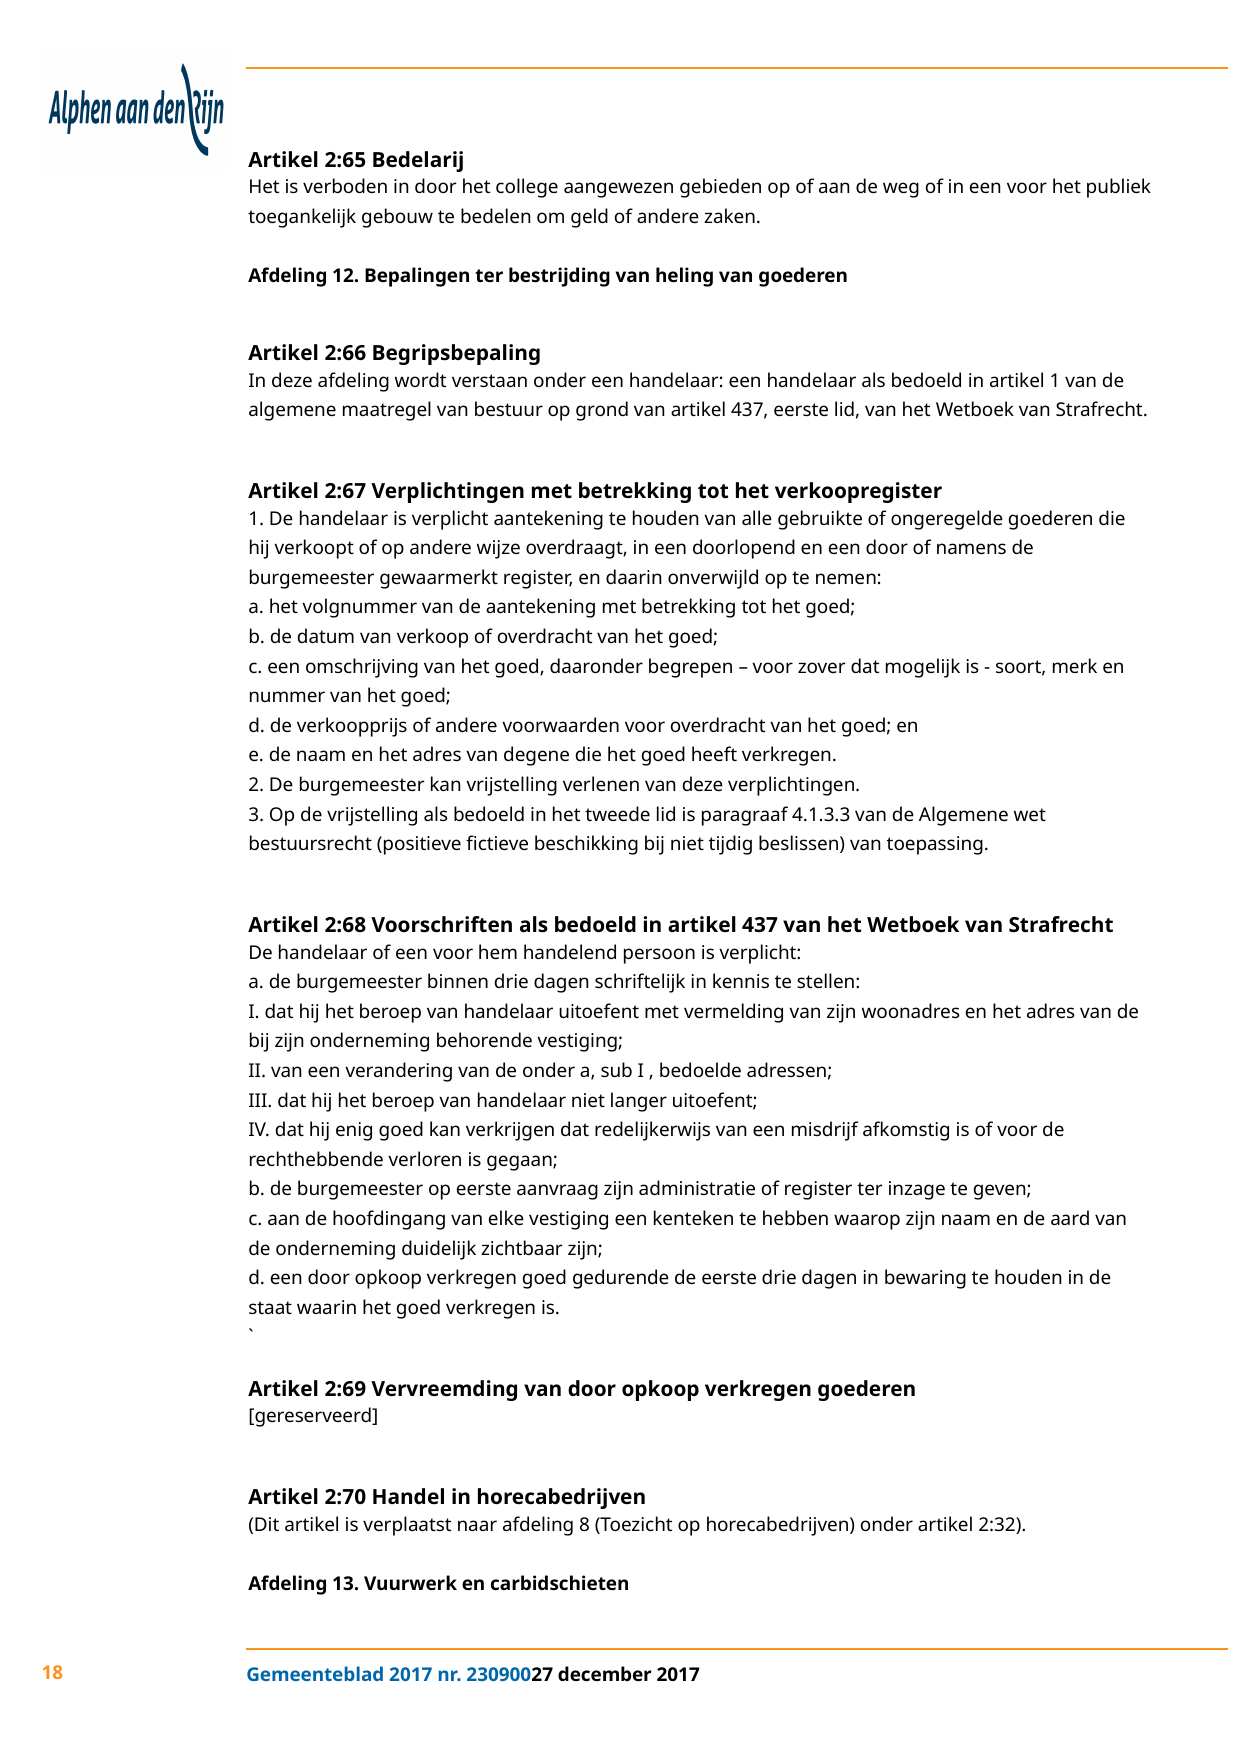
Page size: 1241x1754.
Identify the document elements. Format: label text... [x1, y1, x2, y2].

text II. van een verandering van de onder a, sub I , bedoelde adressen; [248, 1057, 1152, 1083]
text 1. De handelaar is verplicht aantekening te houden van alle gebruikte of ongeregelde goederen die hij verkoopt of op andere wijze overdraagt, in een doorlopend en een door of namens de burgemeester gewaarmerkt register, en daarin onverwijld op te nemen: [248, 505, 1152, 590]
text a. de burgemeester binnen drie dagen schriftelijk in kennis te stellen: [248, 968, 1152, 994]
text De handelaar of een voor hem handelend persoon is verplicht: [248, 939, 1152, 964]
text 2. De burgemeester kan vrijstelling verlenen van deze verplichtingen. [248, 771, 1152, 797]
text b. de burgemeester op eerste aanvraag zijn administratie of register ter inzage te geven; [248, 1176, 1152, 1201]
text e. de naam en het adres van degene die het goed heeft verkregen. [248, 742, 1152, 767]
text Het is verboden in door het college aangewezen gebieden op of aan de weg of in een voor het publiek toegankelijk gebouw te bedelen om geld of andere zaken. [248, 174, 1152, 229]
text Artikel 2:68 Voorschriften als bedoeld in artikel 437 van het Wetboek van Strafrecht [248, 910, 1152, 939]
text Afdeling 13. Vuurwerk en carbidschieten [248, 1570, 1152, 1596]
text ` [248, 1323, 1152, 1349]
text b. de datum van verkoop of overdracht van het goed; [248, 623, 1152, 649]
text [gereserveerd] [248, 1402, 1152, 1428]
text IV. dat hij enig goed kan verkrijgen dat redelijkerwijs van een misdrijf afkomstig is of voor de rechthebbende verloren is gegaan; [248, 1116, 1152, 1172]
text In deze afdeling wordt verstaan onder een handelaar: een handelaar als bedoeld in artikel 1 van de algemene maatregel van bestuur op grond van artikel 437, eerste lid, van het Wetboek van Strafrecht. [248, 367, 1152, 422]
text III. dat hij het beroep van handelaar niet langer uitoefent; [248, 1087, 1152, 1112]
text Artikel 2:70 Handel in horecabedrijven [248, 1482, 1152, 1511]
text Artikel 2:66 Begripsbepaling [248, 338, 1152, 367]
text d. de verkoopprijs of andere voorwaarden voor overdracht van het goed; en [248, 712, 1152, 738]
text Afdeling 12. Bepalingen ter bestrijding van heling van goederen [248, 262, 1152, 288]
text Artikel 2:65 Bedelarij [248, 145, 1152, 174]
text d. een door opkoop verkregen goed gedurende de eerste drie dagen in bewaring te houden in de staat waarin het goed verkregen is. [248, 1264, 1152, 1319]
text Artikel 2:67 Verplichtingen met betrekking tot het verkoopregister [248, 477, 1152, 505]
picture [41, 47, 231, 172]
text c. aan de hoofdingang van elke vestiging een kenteken te hebben waarop zijn naam en de aard van de onderneming duidelijk zichtbaar zijn; [248, 1205, 1152, 1260]
text (Dit artikel is verplaatst naar afdeling 8 (Toezicht op horecabedrijven) onder artikel 2:32). [248, 1511, 1152, 1536]
text I. dat hij het beroep van handelaar uitoefent met vermelding van zijn woonadres en het adres van de bij zijn onderneming behorende vestiging; [248, 998, 1152, 1053]
text 3. Op de vrijstelling als bedoeld in het tweede lid is paragraaf 4.1.3.3 van de Algemene wet bestuursrecht (positieve fictieve beschikking bij niet tijdig beslissen) van toepassing. [248, 801, 1152, 856]
text c. een omschrijving van het goed, daaronder begrepen – voor zover dat mogelijk is - soort, merk en nummer van het goed; [248, 653, 1152, 708]
text a. het volgnummer van de aantekening met betrekking tot het goed; [248, 594, 1152, 619]
text Artikel 2:69 Vervreemding van door opkoop verkregen goederen [248, 1374, 1152, 1402]
